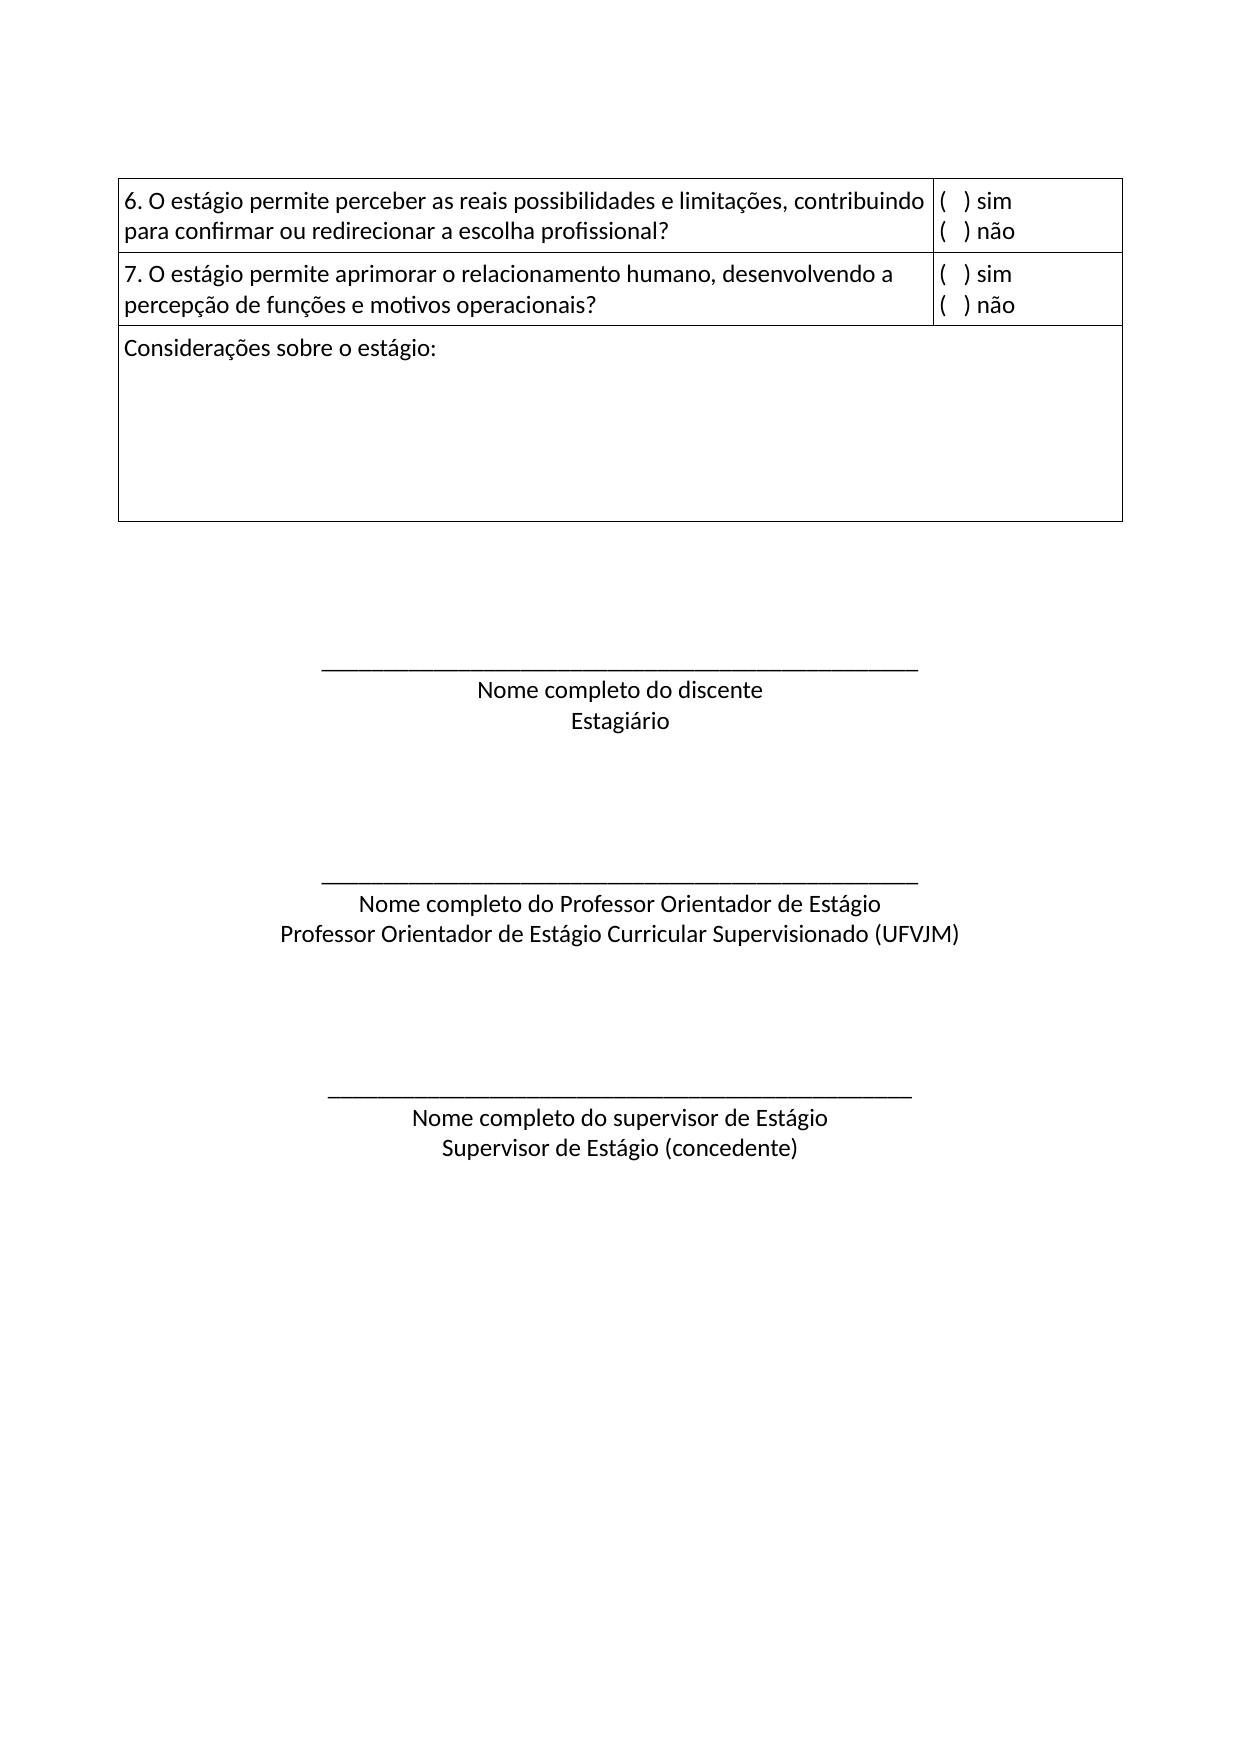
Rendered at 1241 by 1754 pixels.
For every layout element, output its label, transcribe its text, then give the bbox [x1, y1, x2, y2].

text Estagiário [118, 705, 1122, 736]
text Nome completo do Professor Orientador de Estágio [118, 888, 1122, 919]
text Nome completo do discente [118, 674, 1122, 705]
table_cell ( ) sim ( ) não [934, 253, 1122, 325]
text _______________________________________________ [118, 1071, 1122, 1102]
table_cell 6. O estágio permite perceber as reais possibilidades e limitações, contribuindo para confirmar ou redirecionar a escolha profissional? [119, 179, 933, 252]
table_cell Considerações sobre o estágio: [119, 326, 1122, 521]
text Nome completo do supervisor de Estágio [118, 1102, 1122, 1132]
table_cell 7. O estágio permite aprimorar o relacionamento humano, desenvolvendo a percepção de funções e motivos operacionais? [119, 253, 933, 325]
text ________________________________________________ [118, 644, 1122, 674]
text Supervisor de Estágio (concedente) [118, 1132, 1122, 1163]
table_cell ( ) sim ( ) não [934, 179, 1122, 252]
text ________________________________________________ [118, 858, 1122, 888]
text Professor Orientador de Estágio Curricular Supervisionado (UFVJM) [118, 919, 1122, 949]
